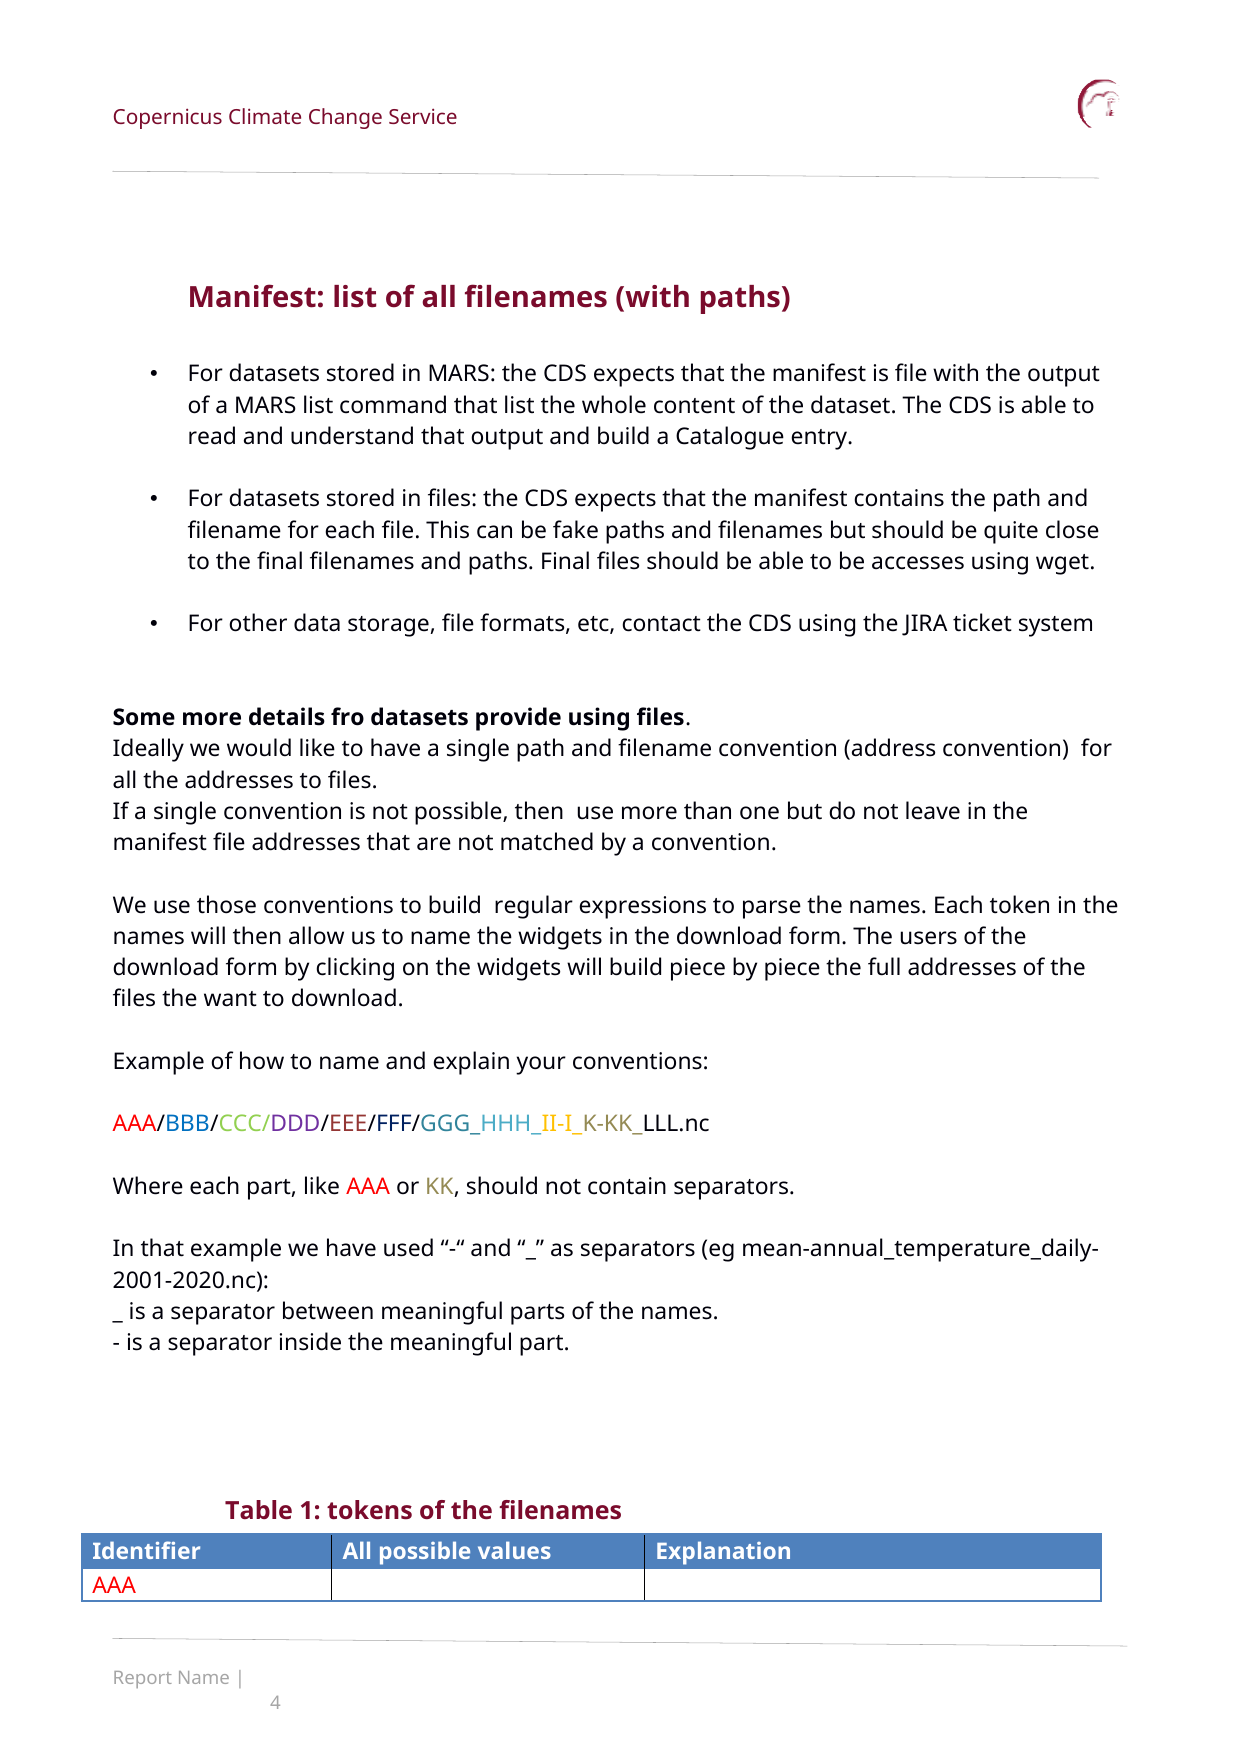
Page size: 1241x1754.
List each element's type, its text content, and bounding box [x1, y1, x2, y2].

table_cell [645, 1569, 1100, 1600]
text We use those conventions to build regular expressions to parse the names. Each token in the names will then allow us to name the widgets in the download form. The users of the download form by clicking on the widgets will build piece by piece the full addresses of the files the want to download. [112, 889, 1128, 1014]
subtitle Manifest: list of all filenames (with paths) [187, 276, 1128, 316]
list For datasets stored in files: the CDS expects that the manifest contains the path and filename for each file. This can be fake paths and filenames but should be quite close to the final filenames and paths. Final files should be able to be accesses using wget. [150, 482, 1128, 607]
table_cell [332, 1569, 644, 1600]
list For datasets stored in MARS: the CDS expects that the manifest is file with the output of a MARS list command that list the whole content of the dataset. The CDS is able to read and understand that output and build a Catalogue entry. [150, 357, 1128, 482]
subtitle Table 1: tokens of the filenames [225, 1493, 1128, 1527]
text Some more details fro datasets provide using files. Ideally we would like to have a single path and filename convention (address convention) for all the addresses to files. If a single convention is not possible, then use more than one but do not leave in the manifest file addresses that are not matched by a convention. [112, 701, 1128, 857]
table_cell AAA [83, 1569, 331, 1600]
list For other data storage, file formats, etc, contact the CDS using the JIRA ticket system [150, 607, 1128, 639]
text _ is a separator between meaningful parts of the names. [112, 1295, 1128, 1326]
table_header Identifier [83, 1535, 331, 1566]
text Where each part, like AAA or KK, should not contain separators. [112, 1139, 1128, 1201]
text - is a separator inside the meaningful part. [112, 1326, 1128, 1357]
text AAA/BBB/CCC/DDD/EEE/FFF/GGG_HHH_II-I_K-KK_LLL.nc [112, 1107, 1128, 1139]
text In that example we have used “-“ and “_” as separators (eg mean-annual_temperature_daily-2001-2020.nc): [112, 1232, 1128, 1295]
text Example of how to name and explain your conventions: [112, 1045, 1128, 1076]
table_header All possible values [332, 1535, 644, 1566]
table_header Explanation [645, 1535, 1100, 1566]
